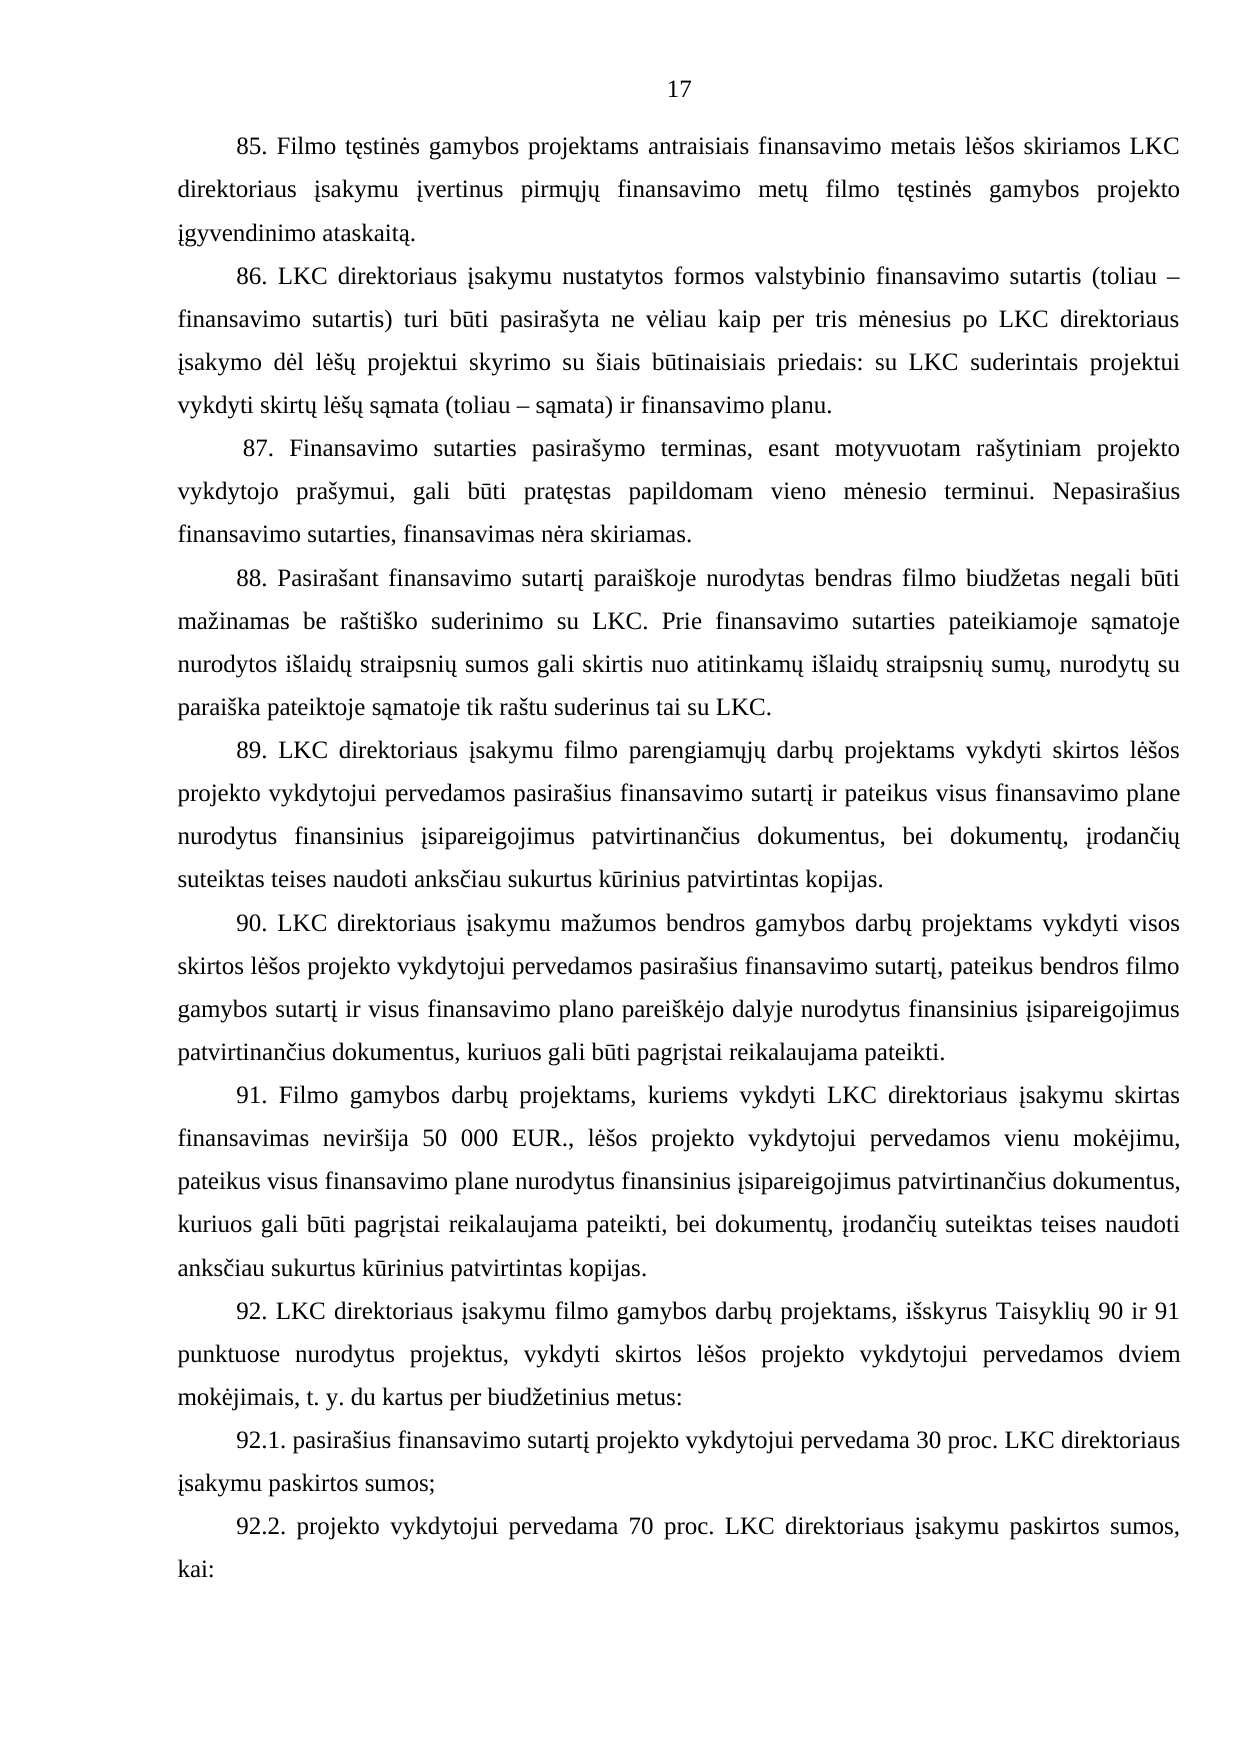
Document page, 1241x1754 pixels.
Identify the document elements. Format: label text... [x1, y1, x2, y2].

text 92.2. projekto vykdytojui pervedama 70 proc. LKC direktoriaus įsakymu paskirtos sumos, kai: [177, 1511, 1181, 1583]
text 90. LKC direktoriaus įsakymu mažumos bendros gamybos darbų projektams vykdyti visos skirtos lėšos projekto vykdytojui pervedamos pasirašius finansavimo sutartį, pateikus bendros filmo gamybos sutartį ir visus finansavimo plano pareiškėjo dalyje nurodytus finansinius įsipareigojimus patvirtinančius dokumentus, kuriuos gali būti pagrįstai reikalaujama pateikti. [177, 908, 1181, 1066]
text 86. LKC direktoriaus įsakymu nustatytos formos valstybinio finansavimo sutartis (toliau – finansavimo sutartis) turi būti pasirašyta ne vėliau kaip per tris mėnesius po LKC direktoriaus įsakymo dėl lėšų projektui skyrimo su šiais būtinaisiais priedais: su LKC suderintais projektui vykdyti skirtų lėšų sąmata (toliau – sąmata) ir finansavimo planu. [177, 261, 1181, 419]
text 85. Filmo tęstinės gamybos projektams antraisiais finansavimo metais lėšos skiriamos LKC direktoriaus įsakymu įvertinus pirmųjų finansavimo metų filmo tęstinės gamybos projekto įgyvendinimo ataskaitą. [177, 131, 1181, 246]
text 89. LKC direktoriaus įsakymu filmo parengiamųjų darbų projektams vykdyti skirtos lėšos projekto vykdytojui pervedamos pasirašius finansavimo sutartį ir pateikus visus finansavimo plane nurodytus finansinius įsipareigojimus patvirtinančius dokumentus, bei dokumentų, įrodančių suteiktas teises naudoti anksčiau sukurtus kūrinius patvirtintas kopijas. [177, 735, 1181, 893]
text 92. LKC direktoriaus įsakymu filmo gamybos darbų projektams, išskyrus Taisyklių 90 ir 91 punktuose nurodytus projektus, vykdyti skirtos lėšos projekto vykdytojui pervedamos dviem mokėjimais, t. y. du kartus per biudžetinius metus: [177, 1296, 1181, 1411]
text 91. Filmo gamybos darbų projektams, kuriems vykdyti LKC direktoriaus įsakymu skirtas finansavimas neviršija 50 000 EUR., lėšos projekto vykdytojui pervedamos vienu mokėjimu, pateikus visus finansavimo plane nurodytus finansinius įsipareigojimus patvirtinančius dokumentus, kuriuos gali būti pagrįstai reikalaujama pateikti, bei dokumentų, įrodančių suteiktas teises naudoti anksčiau sukurtus kūrinius patvirtintas kopijas. [177, 1080, 1181, 1281]
text 87. Finansavimo sutarties pasirašymo terminas, esant motyvuotam rašytiniam projekto vykdytojo prašymui, gali būti pratęstas papildomam vieno mėnesio terminui. Nepasirašius finansavimo sutarties, finansavimas nėra skiriamas. [177, 433, 1181, 548]
text 92.1. pasirašius finansavimo sutartį projekto vykdytojui pervedama 30 proc. LKC direktoriaus įsakymu paskirtos sumos; [177, 1425, 1181, 1497]
text 88. Pasirašant finansavimo sutartį paraiškoje nurodytas bendras filmo biudžetas negali būti mažinamas be raštiško suderinimo su LKC. Prie finansavimo sutarties pateikiamoje sąmatoje nurodytos išlaidų straipsnių sumos gali skirtis nuo atitinkamų išlaidų straipsnių sumų, nurodytų su paraiška pateiktoje sąmatoje tik raštu suderinus tai su LKC. [177, 563, 1181, 721]
